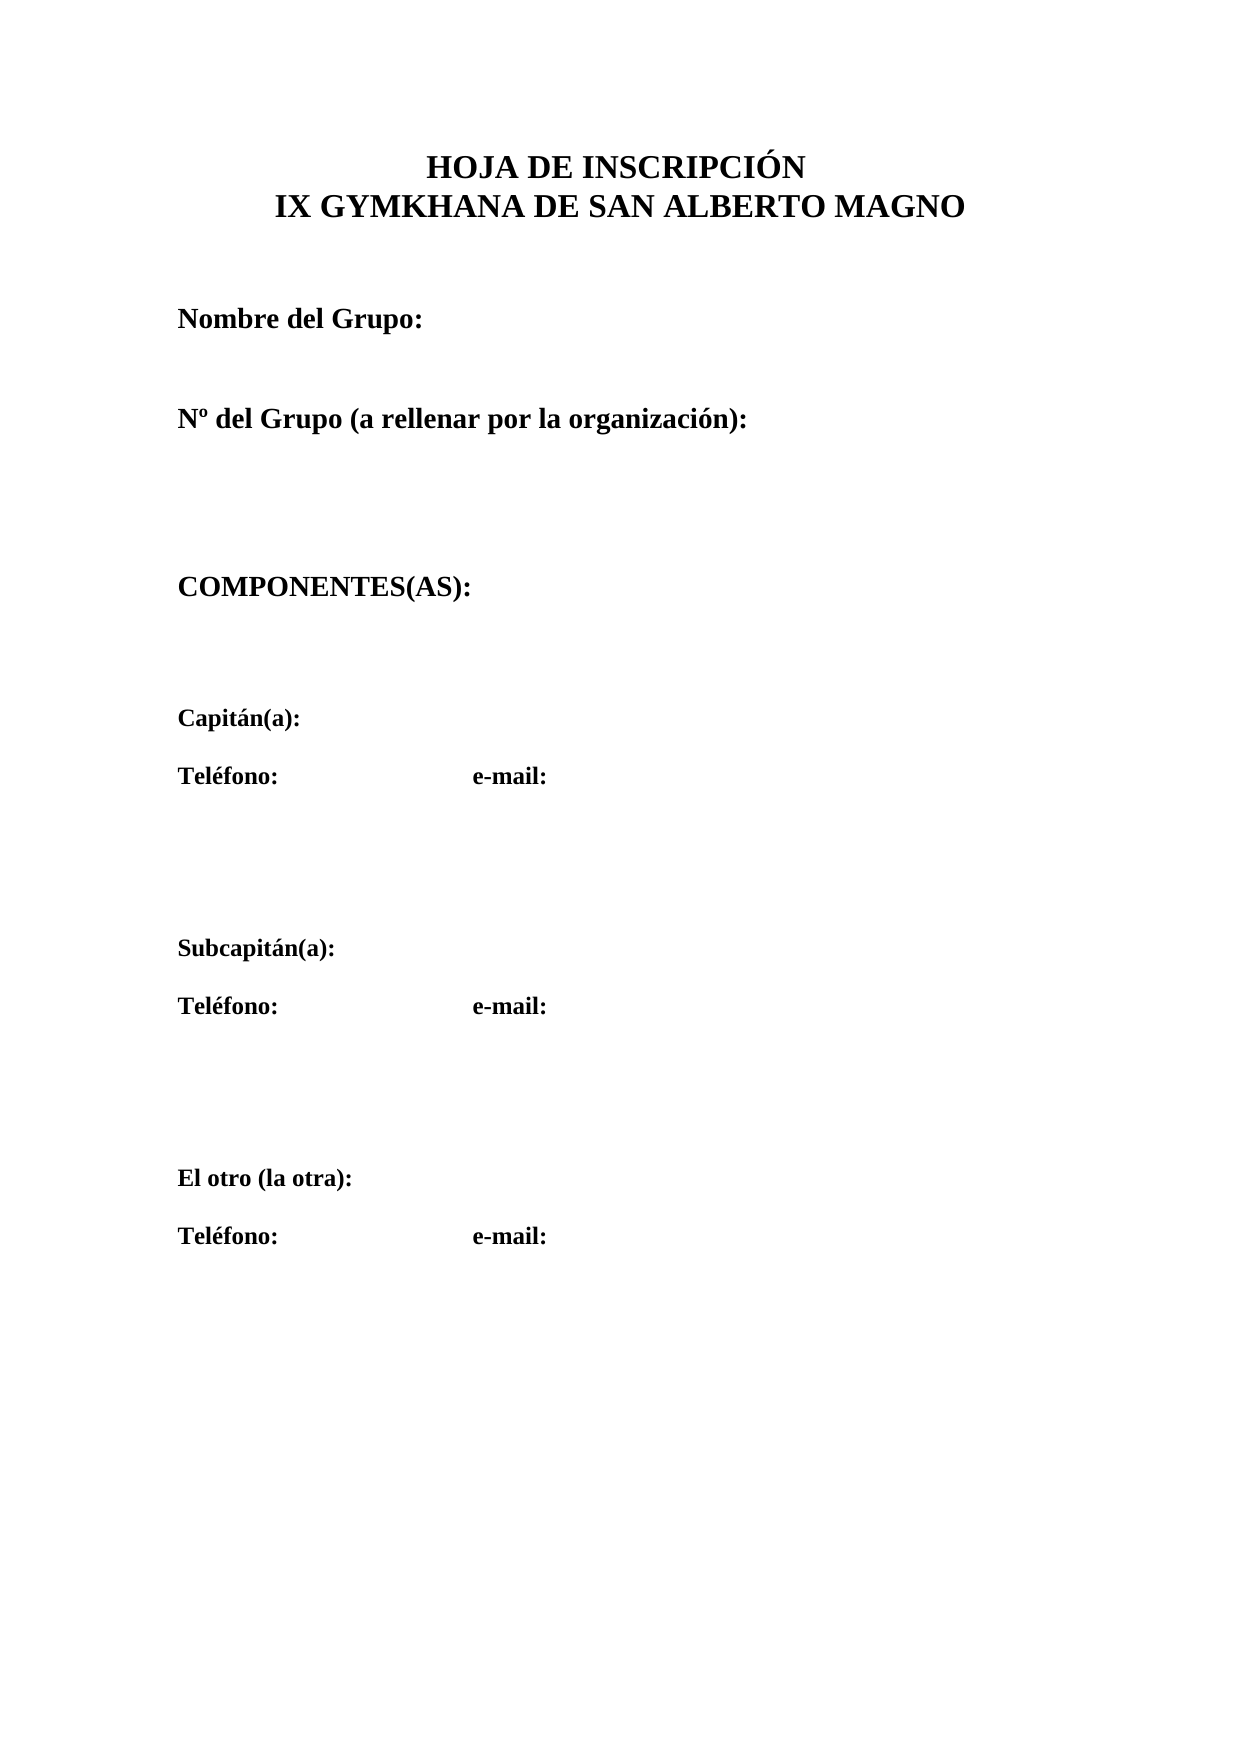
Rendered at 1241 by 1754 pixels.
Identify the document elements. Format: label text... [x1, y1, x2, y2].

text Subcapitán(a): [177, 933, 1063, 962]
text El otro (la otra): [177, 1163, 1063, 1192]
text Teléfono: e-mail: [177, 991, 1063, 1020]
text Nº del Grupo (a rellenar por la organización): [177, 402, 1063, 435]
text HOJA DE INSCRIPCIÓN [177, 148, 1063, 186]
text Teléfono: e-mail: [177, 1221, 1063, 1250]
text COMPONENTES(AS): [177, 569, 1063, 603]
text IX GYMKHANA DE SAN ALBERTO MAGNO [177, 186, 1063, 224]
text Teléfono: e-mail: [177, 761, 1063, 790]
text Nombre del Grupo: [177, 301, 1063, 334]
text Capitán(a): [177, 703, 1063, 732]
